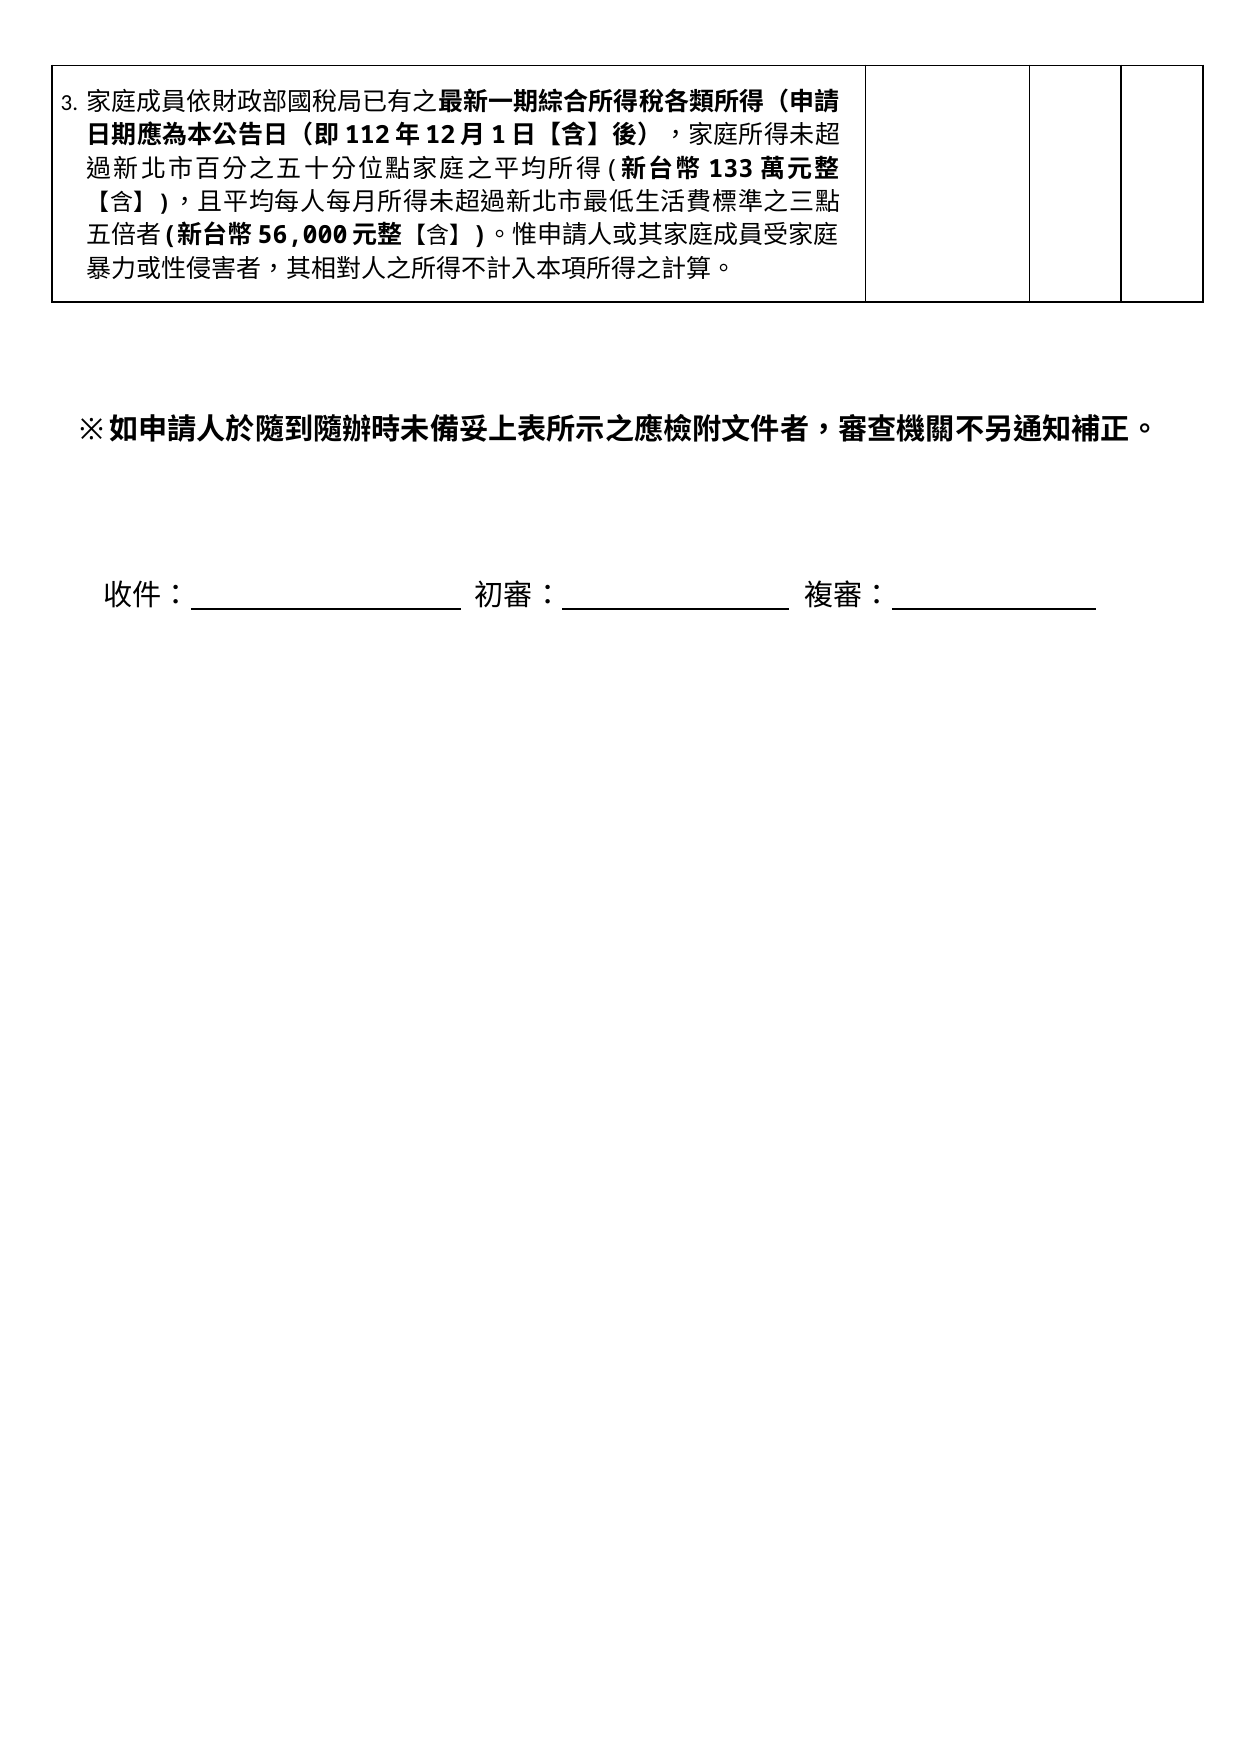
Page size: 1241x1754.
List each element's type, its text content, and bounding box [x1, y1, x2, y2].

table_cell [866, 66, 1029, 301]
text 收件： 初審： 複審： [103, 551, 1152, 614]
text ※如申請人於隨到隨辦時未備妥上表所示之應檢附文件者，審查機關不另通知補正。 [74, 385, 1166, 448]
table_cell 家庭成員依財政部國稅局已有之最新一期綜合所得稅各類所得（申請日期應為本公告日（即112年12月1日【含】後），家庭所得未超過新北市百分之五十分位點家庭之平均所得(新台幣133萬元整【含】)，且平均每人每月所得未超過新北市最低生活費標準之三點五倍者(新台幣56,000元整【含】)。惟申請人或其家庭成員受家庭暴力或性侵害者，其相對人之所得不計入本項所得之計算。 [53, 66, 865, 301]
table_cell [1030, 66, 1120, 301]
table_cell [1122, 66, 1202, 301]
